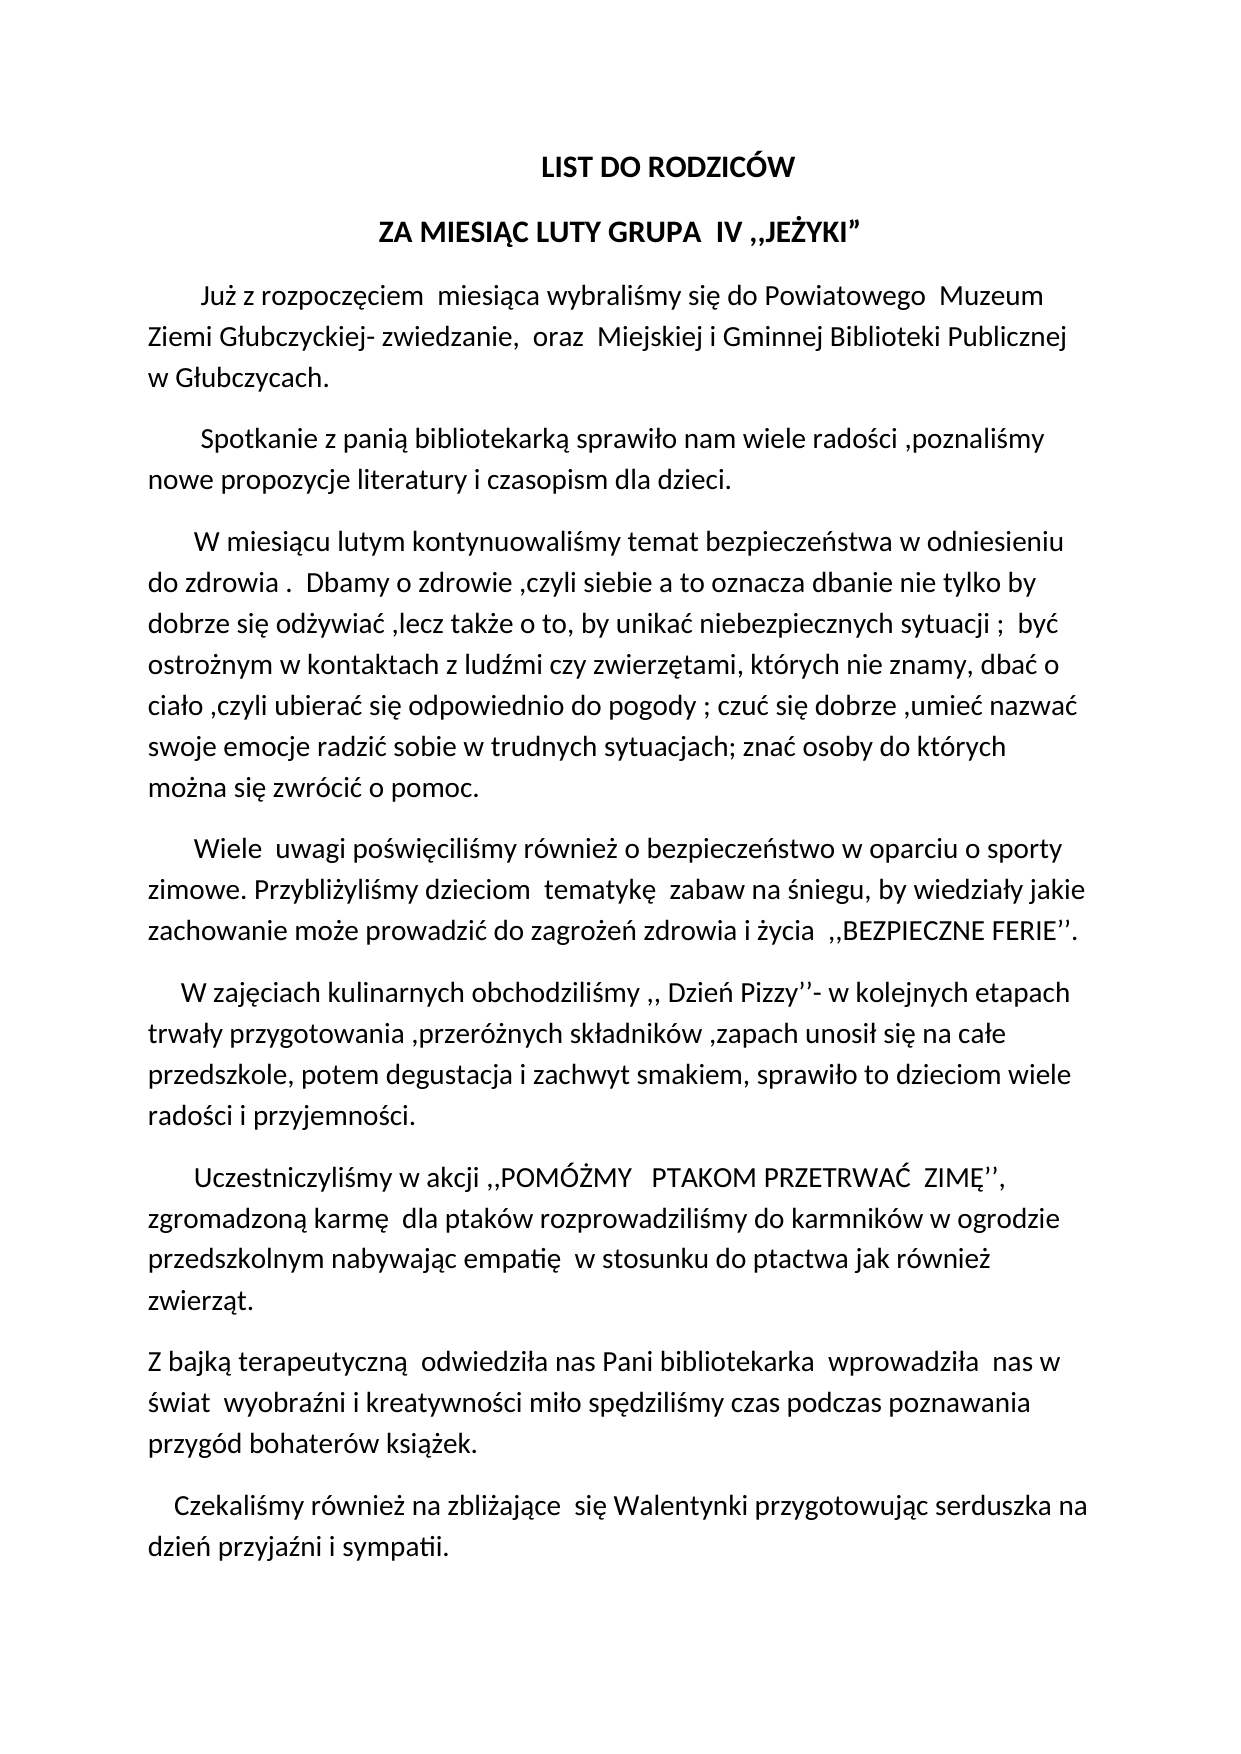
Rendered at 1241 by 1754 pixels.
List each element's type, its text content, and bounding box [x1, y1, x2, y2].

text Czekaliśmy również na zbliżające się Walentynki przygotowując serduszka na dzień przyjaźni i sympatii. [148, 1487, 1093, 1563]
text Już z rozpoczęciem miesiąca wybraliśmy się do Powiatowego Muzeum Ziemi Głubczyckiej- zwiedzanie, oraz Miejskiej i Gminnej Biblioteki Publicznej w Głubczycach. [148, 277, 1093, 394]
text Spotkanie z panią bibliotekarką sprawiło nam wiele radości ,poznaliśmy nowe propozycje literatury i czasopism dla dzieci. [148, 420, 1093, 497]
text LIST DO RODZICÓW [148, 148, 1093, 186]
text ZA MIESIĄC LUTY GRUPA IV ,,JEŻYKI” [148, 212, 1093, 250]
text Uczestniczyliśmy w akcji ,,POMÓŻMY PTAKOM PRZETRWAĆ ZIMĘ’’, zgromadzoną karmę dla ptaków rozprowadziliśmy do karmników w ogrodzie przedszkolnym nabywając empatię w stosunku do ptactwa jak również zwierząt. [148, 1159, 1093, 1317]
text W zajęciach kulinarnych obchodziliśmy ,, Dzień Pizzy’’- w kolejnych etapach trwały przygotowania ,przeróżnych składników ,zapach unosił się na całe przedszkole, potem degustacja i zachwyt smakiem, sprawiło to dzieciom wiele radości i przyjemności. [148, 974, 1093, 1133]
text W miesiącu lutym kontynuowaliśmy temat bezpieczeństwa w odniesieniu do zdrowia . Dbamy o zdrowie ,czyli siebie a to oznacza dbanie nie tylko by dobrze się odżywiać ,lecz także o to, by unikać niebezpiecznych sytuacji ; być ostrożnym w kontaktach z ludźmi czy zwierzętami, których nie znamy, dbać o ciało ,czyli ubierać się odpowiednio do pogody ; czuć się dobrze ,umieć nazwać swoje emocje radzić sobie w trudnych sytuacjach; znać osoby do których można się zwrócić o pomoc. [148, 523, 1093, 804]
text Wiele uwagi poświęciliśmy również o bezpieczeństwo w oparciu o sporty zimowe. Przybliżyliśmy dzieciom tematykę zabaw na śniegu, by wiedziały jakie zachowanie może prowadzić do zagrożeń zdrowia i życia ,,BEZPIECZNE FERIE’’. [148, 831, 1093, 948]
text Z bajką terapeutyczną odwiedziła nas Pani bibliotekarka wprowadziła nas w świat wyobraźni i kreatywności miło spędziliśmy czas podczas poznawania przygód bohaterów książek. [148, 1343, 1093, 1461]
